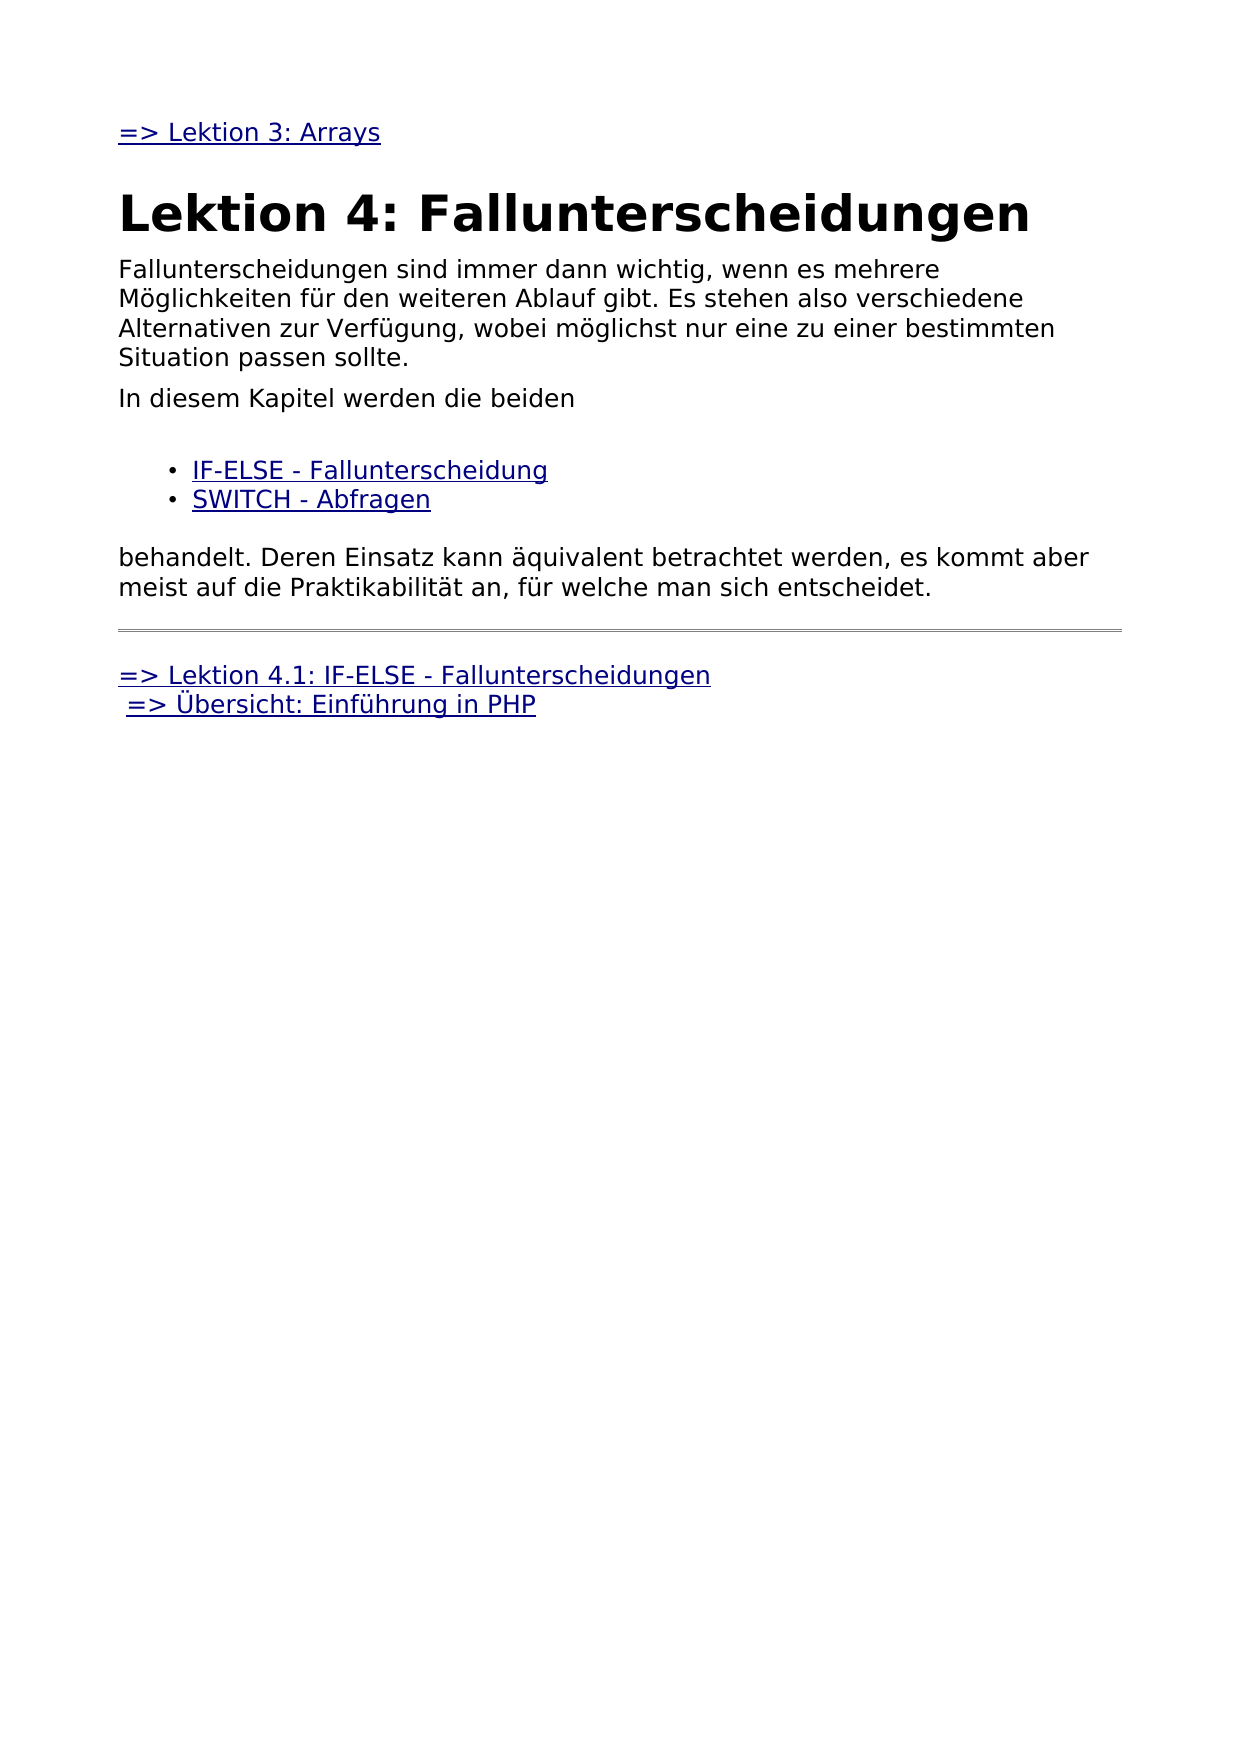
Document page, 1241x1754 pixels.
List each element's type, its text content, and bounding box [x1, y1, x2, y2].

text Fallunterscheidungen sind immer dann wichtig, wenn es mehrere Möglichkeiten für den weiteren Ablauf gibt. Es stehen also verschiedene Alternativen zur Verfügung, wobei möglichst nur eine zu einer bestimmten Situation passen sollte. [118, 256, 1122, 372]
text => Lektion 3: Arrays [118, 118, 1122, 147]
list SWITCH - Abfragen [177, 485, 1122, 514]
text behandelt. Deren Einsatz kann äquivalent betrachtet werden, es kommt aber meist auf die Praktikabilität an, für welche man sich entscheidet. [118, 544, 1122, 602]
text => Lektion 4.1: IF-ELSE - Fallunterscheidungen => Übersicht: Einführung in PHP [118, 661, 1122, 719]
subtitle Lektion 4: Fallunterscheidungen [118, 185, 1122, 243]
text In diesem Kapitel werden die beiden [118, 385, 1122, 414]
list IF-ELSE - Fallunterscheidung [177, 456, 1122, 485]
